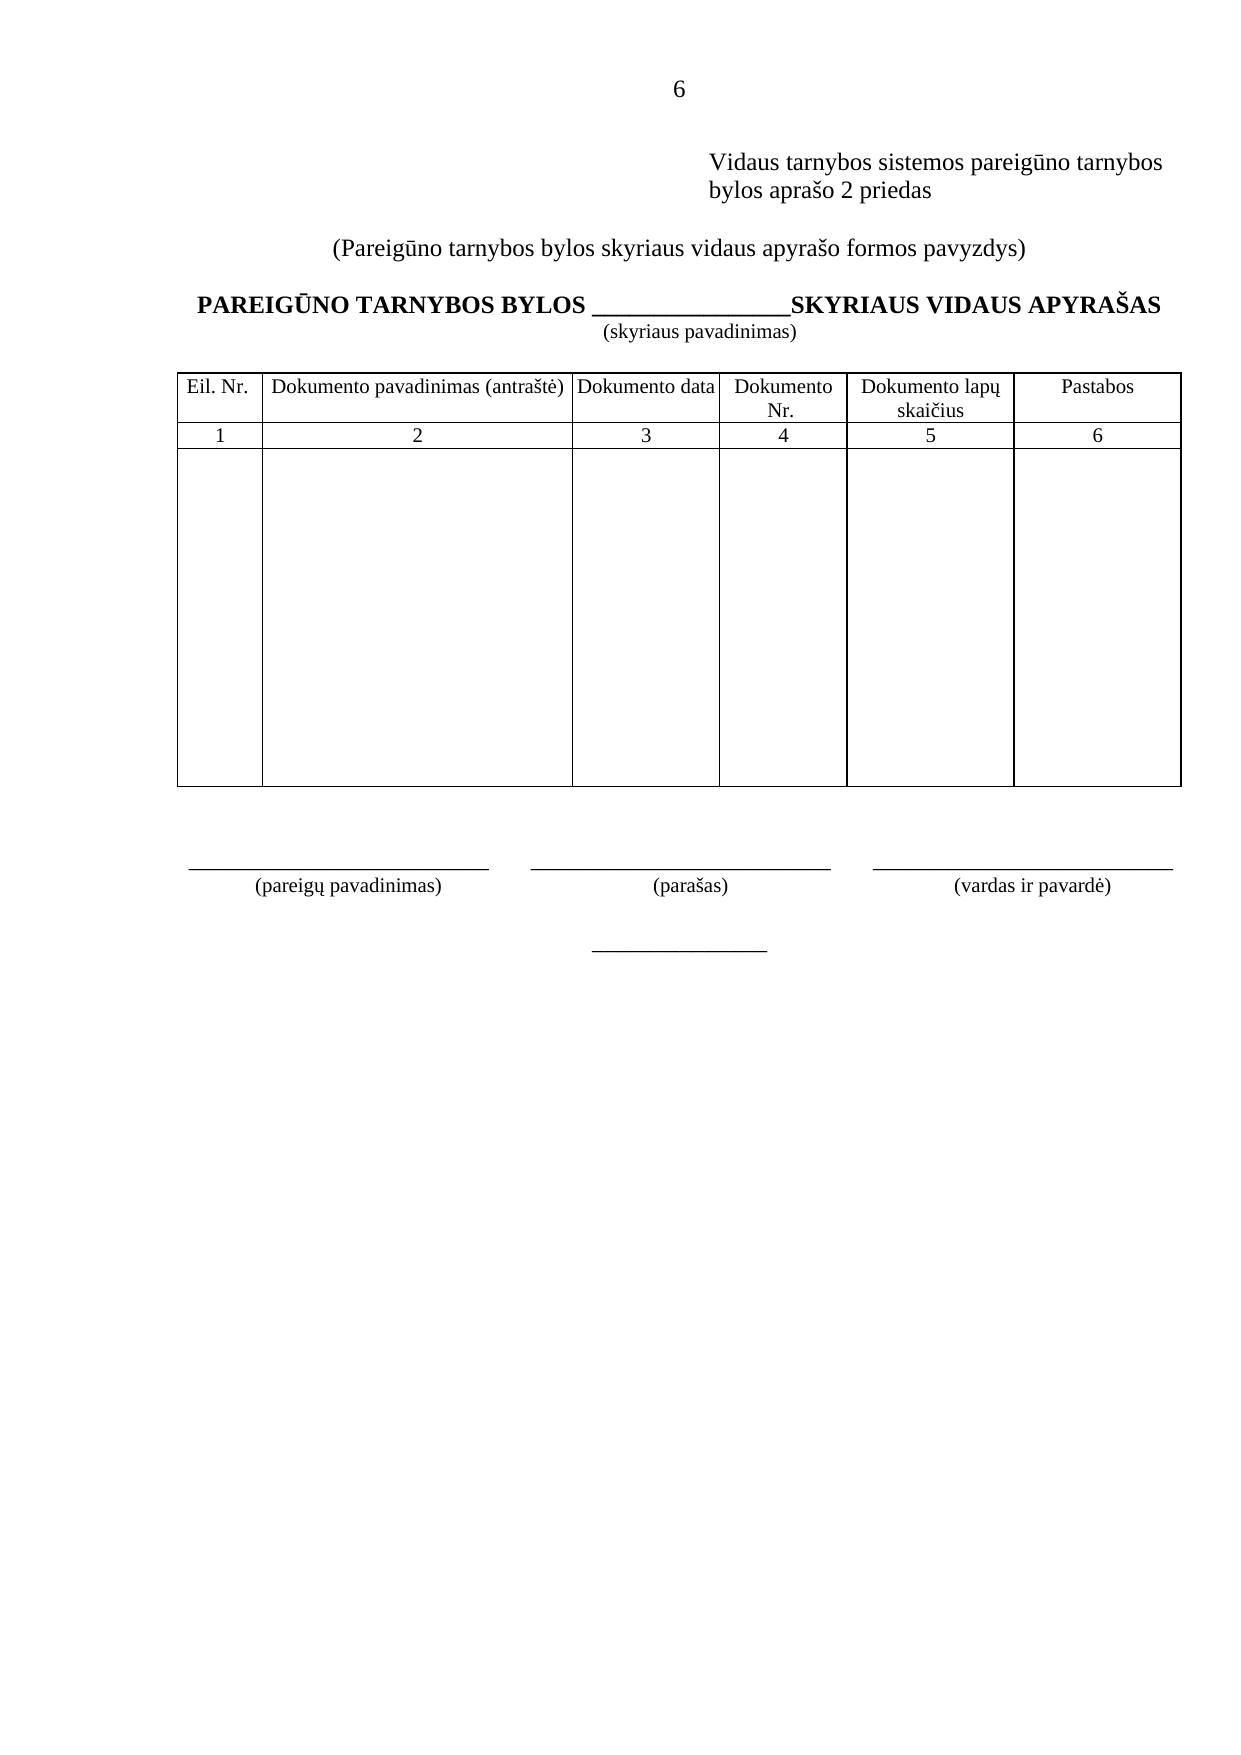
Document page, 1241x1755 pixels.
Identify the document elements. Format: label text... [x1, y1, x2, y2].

table_cell (parašas) [519, 873, 862, 897]
table_cell 2 [263, 423, 267, 447]
table_cell [848, 449, 1013, 786]
table_cell 3 [573, 423, 577, 447]
text (skyriaus pavadinimas) [177, 319, 1181, 343]
table_header Pastabos [1015, 374, 1180, 422]
table_cell 3 [715, 423, 719, 447]
table_cell (vardas ir pavardė) [862, 873, 1204, 897]
table_header Dokumento pavadinimas (antraštė) [263, 374, 572, 422]
table_header ________________________ [177, 845, 519, 873]
table_cell 1 [258, 423, 262, 447]
text bylos aprašo 2 priedas [177, 176, 1181, 204]
table_cell 2 [568, 423, 572, 447]
text PAREIGŪNO TARNYBOS BYLOS SKYRIAUS VIDAUS APYRAŠAS [177, 291, 1181, 319]
table_cell [258, 449, 262, 786]
text ______________ [177, 926, 1181, 955]
table_cell [1015, 449, 1180, 786]
table_cell (pareigų pavadinimas) [177, 873, 519, 897]
table_header ________________________ [519, 845, 862, 873]
table_header Eil. Nr. [178, 374, 262, 422]
text (Pareigūno tarnybos bylos skyriaus vidaus apyrašo formos pavyzdys) [177, 233, 1181, 262]
table_cell [573, 449, 719, 786]
table_cell [720, 449, 846, 786]
text Vidaus tarnybos sistemos pareigūno tarnybos [177, 147, 1181, 176]
table_header Dokumento data [573, 374, 719, 422]
table_header ________________________ [862, 845, 1204, 873]
table_cell [263, 449, 572, 786]
